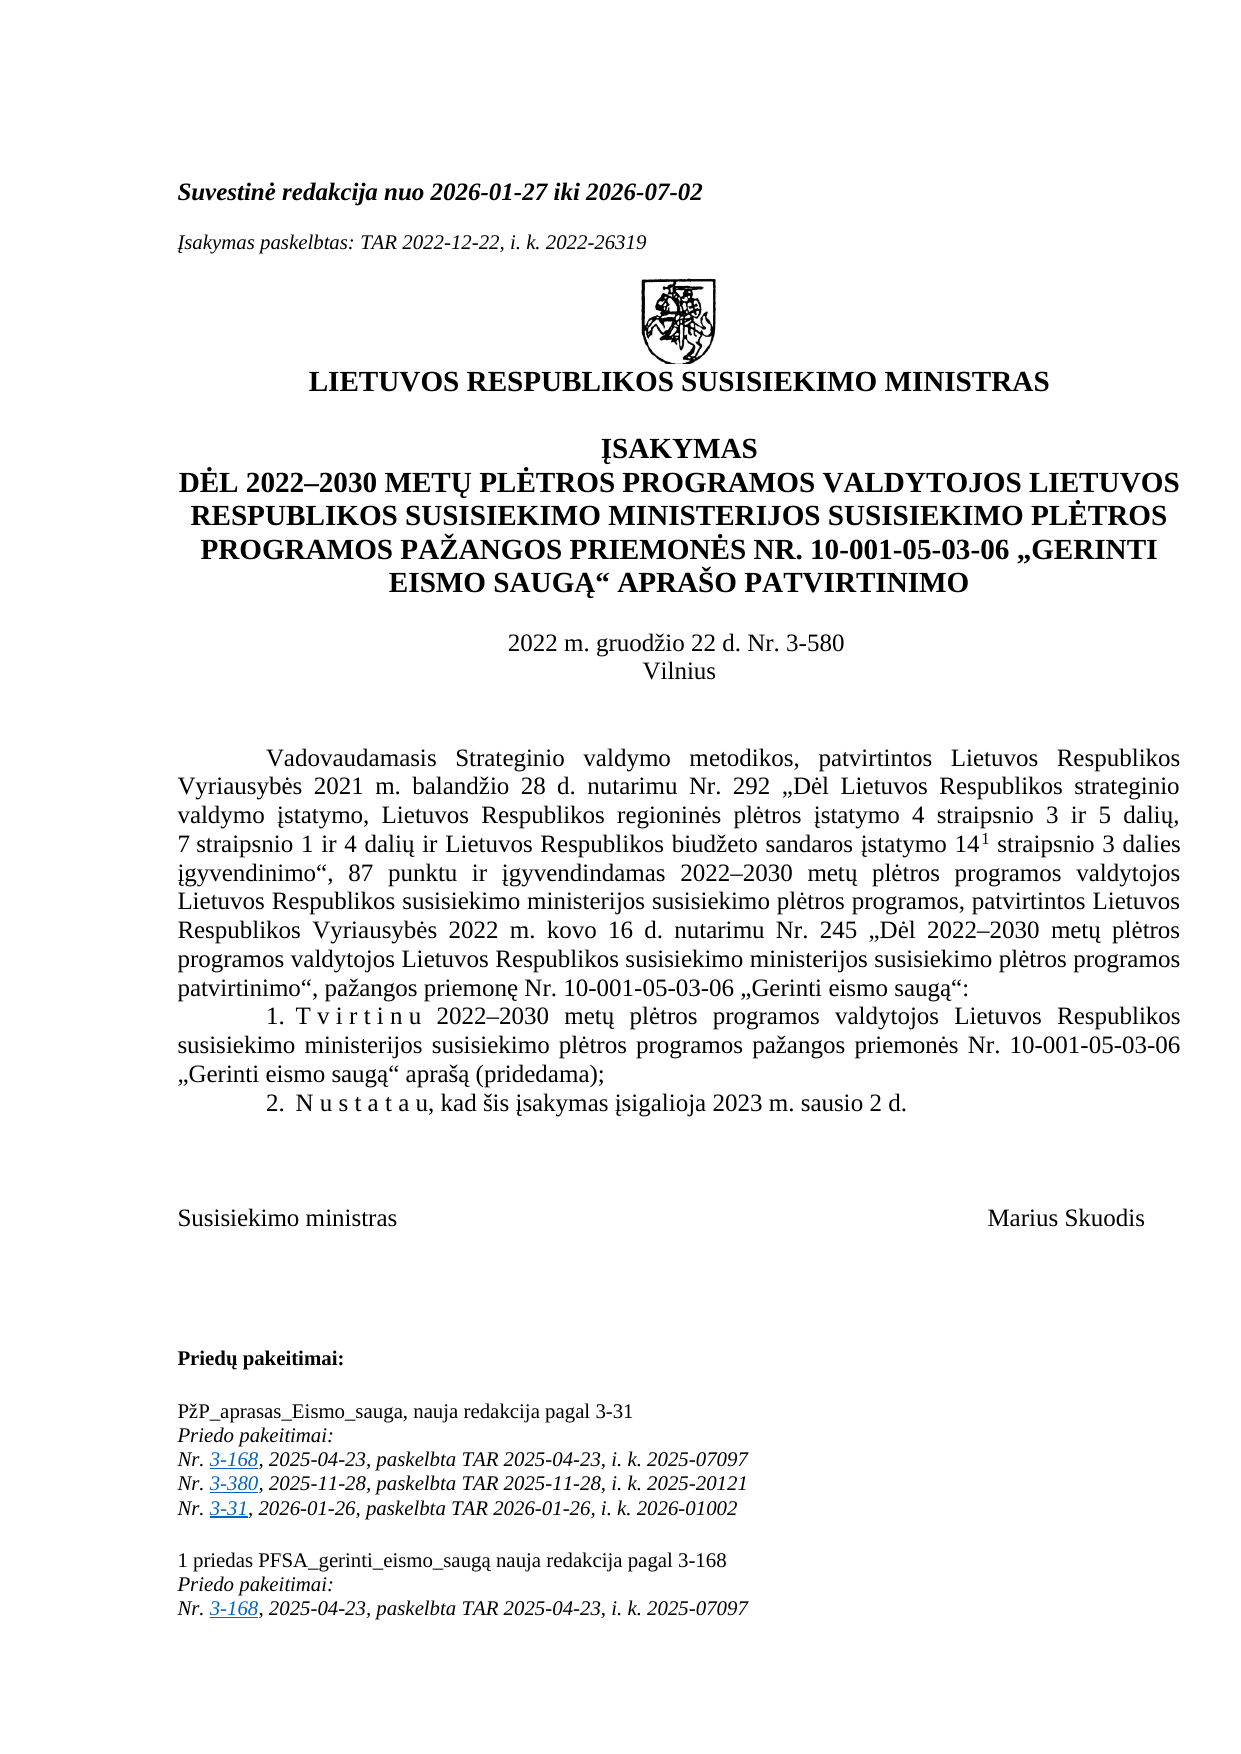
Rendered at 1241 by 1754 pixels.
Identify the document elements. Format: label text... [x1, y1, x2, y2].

text Nr. 3-380, 2025-11-28, paskelbta TAR 2025-11-28, i. k. 2025-20121 [177, 1471, 1181, 1495]
text Nr. 3-31, 2026-01-26, paskelbta TAR 2026-01-26, i. k. 2026-01002 [177, 1495, 1181, 1519]
text Vadovaudamasis Strateginio valdymo metodikos, patvirtintos Lietuvos Respublikos Vyriausybės 2021 m. balandžio 28 d. nutarimu Nr. 292 „Dėl Lietuvos Respublikos strateginio valdymo įstatymo, Lietuvos Respublikos regioninės plėtros įstatymo 4 straipsnio 3 ir 5 dalių, 7 straipsnio 1 ir 4 dalių ir Lietuvos Respublikos biudžeto sandaros įstatymo 141 straipsnio 3 dalies įgyvendinimo“, 87 punktu ir įgyvendindamas 2022–2030 metų plėtros programos valdytojos Lietuvos Respublikos susisiekimo ministerijos susisiekimo plėtros programos, patvirtintos Lietuvos Respublikos Vyriausybės 2022 m. kovo 16 d. nutarimu Nr. 245 „Dėl 2022–2030 metų plėtros programos valdytojos Lietuvos Respublikos susisiekimo ministerijos susisiekimo plėtros programos patvirtinimo“, pažangos priemonę Nr. 10-001-05-03-06 „Gerinti eismo saugą“: [177, 743, 1181, 1001]
text Priedo pakeitimai: [177, 1572, 1181, 1596]
text DĖL 2022–2030 METŲ PLĖTROS PROGRAMOS VALDYTOJOS LIETUVOS RESPUBLIKOS SUSISIEKIMO MINISTERIJOS SUSISIEKIMO PLĖTROS PROGRAMOS PAŽANGOS PRIEMONĖS NR. 10-001-05-03-06 „GERINTI EISMO SAUGĄ“ APRAŠO PATVIRTINIMO [177, 465, 1181, 599]
text PžP_aprasas_Eismo_sauga, nauja redakcija pagal 3-31 [177, 1399, 1181, 1423]
text Nr. 3-168, 2025-04-23, paskelbta TAR 2025-04-23, i. k. 2025-07097 [177, 1596, 1181, 1620]
text Priedo pakeitimai: [177, 1423, 1181, 1447]
text LIETUVOS RESPUBLIKOS SUSISIEKIMO MINISTRAS [177, 364, 1181, 398]
text Įsakymas paskelbtas: TAR 2022-12-22, i. k. 2022-26319 [177, 230, 1181, 254]
text Vilnius [177, 656, 1181, 685]
text 2. N u s t a t a u, kad šis įsakymas įsigalioja 2023 m. sausio 2 d. [177, 1088, 1181, 1116]
text 1. T v i r t i n u 2022–2030 metų plėtros programos valdytojos Lietuvos Respublikos susisiekimo ministerijos susisiekimo plėtros programos pažangos priemonės Nr. 10-001-05-03-06 „Gerinti eismo saugą“ aprašą (pridedama); [177, 1001, 1181, 1088]
text Nr. 3-168, 2025-04-23, paskelbta TAR 2025-04-23, i. k. 2025-07097 [177, 1447, 1181, 1471]
text ĮSAKYMAS [177, 431, 1181, 465]
text Suvestinė redakcija nuo 2026-01-27 iki 2026-07-02 [177, 177, 1181, 206]
text Priedų pakeitimai: [177, 1346, 1181, 1370]
text 2022 m. gruodžio 22 d. Nr. 3-580 [177, 628, 1181, 656]
text Susisiekimo ministras Marius Skuodis [177, 1203, 1181, 1231]
text 1 priedas PFSA_gerinti_eismo_saugą nauja redakcija pagal 3-168 [177, 1548, 1181, 1572]
